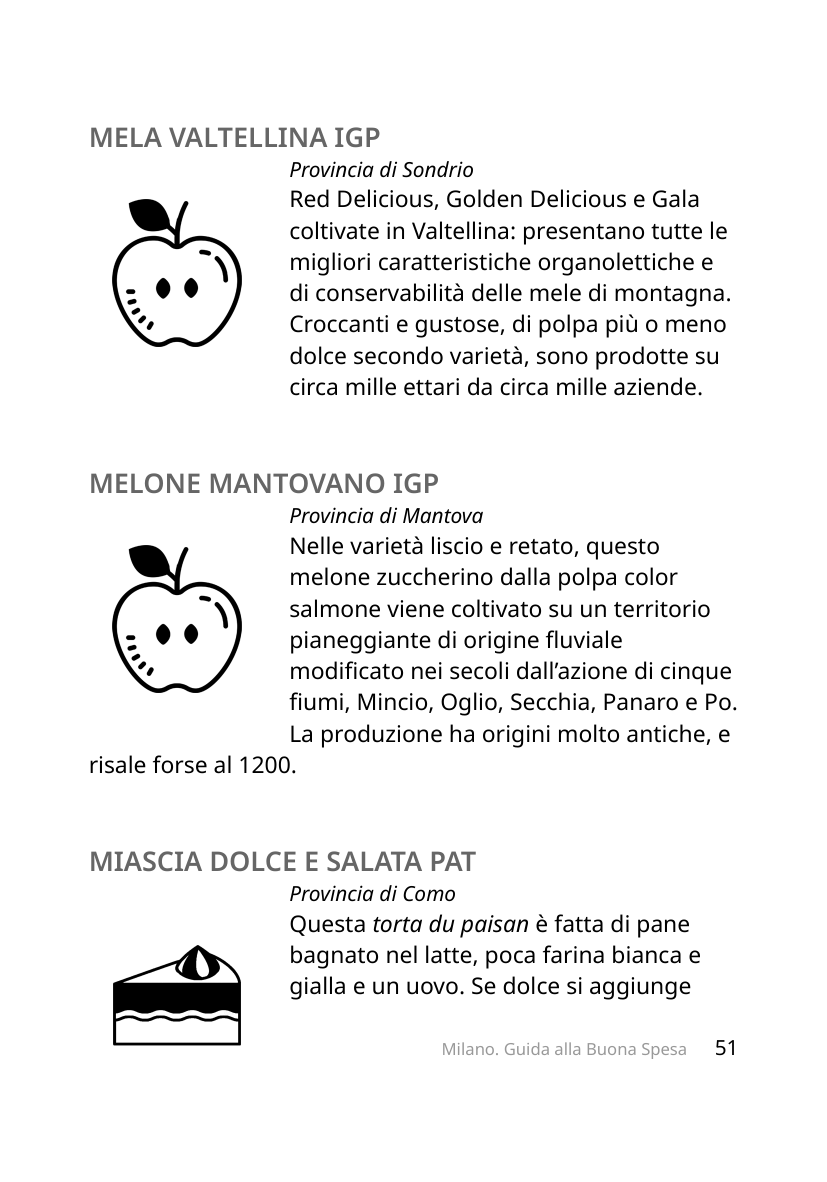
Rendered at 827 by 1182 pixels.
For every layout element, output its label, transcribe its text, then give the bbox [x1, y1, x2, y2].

title Melone mantovano IGP [88, 465, 738, 502]
picture [88, 184, 266, 362]
subtitle Provincia di Mantova [88, 502, 738, 530]
subtitle Provincia di Sondrio [88, 155, 738, 183]
picture [88, 531, 266, 708]
subtitle Provincia di Como [88, 879, 738, 908]
text Questa torta du paisan è fatta di pane bagnato nel latte, poca farina bianca e gialla e un uovo. Se dolce si aggiunge [266, 908, 738, 1002]
title Mela Valtellina IGP [88, 118, 738, 155]
title Miascia dolce e salata PAT [88, 842, 738, 879]
text Red Delicious, Golden Delicious e Gala coltivate in Valtellina: presentano tutte le migliori caratteristiche organolettiche e di conservabilità delle mele di montagna. Croccanti e gustose, di polpa più o meno dolce secondo varietà, sono prodotte su circa mille ettari da circa mille aziende. [88, 183, 738, 402]
text Nelle varietà liscio e retato, questo melone zuccherino dalla polpa color salmone viene coltivato su un territorio pianeggiante di origine fluviale modificato nei secoli dall’azione di cinque fiumi, Mincio, Oglio, Secchia, Panaro e Po. La produzione ha origini molto antiche, e risale forse al 1200. [88, 530, 738, 780]
picture [88, 908, 266, 1086]
